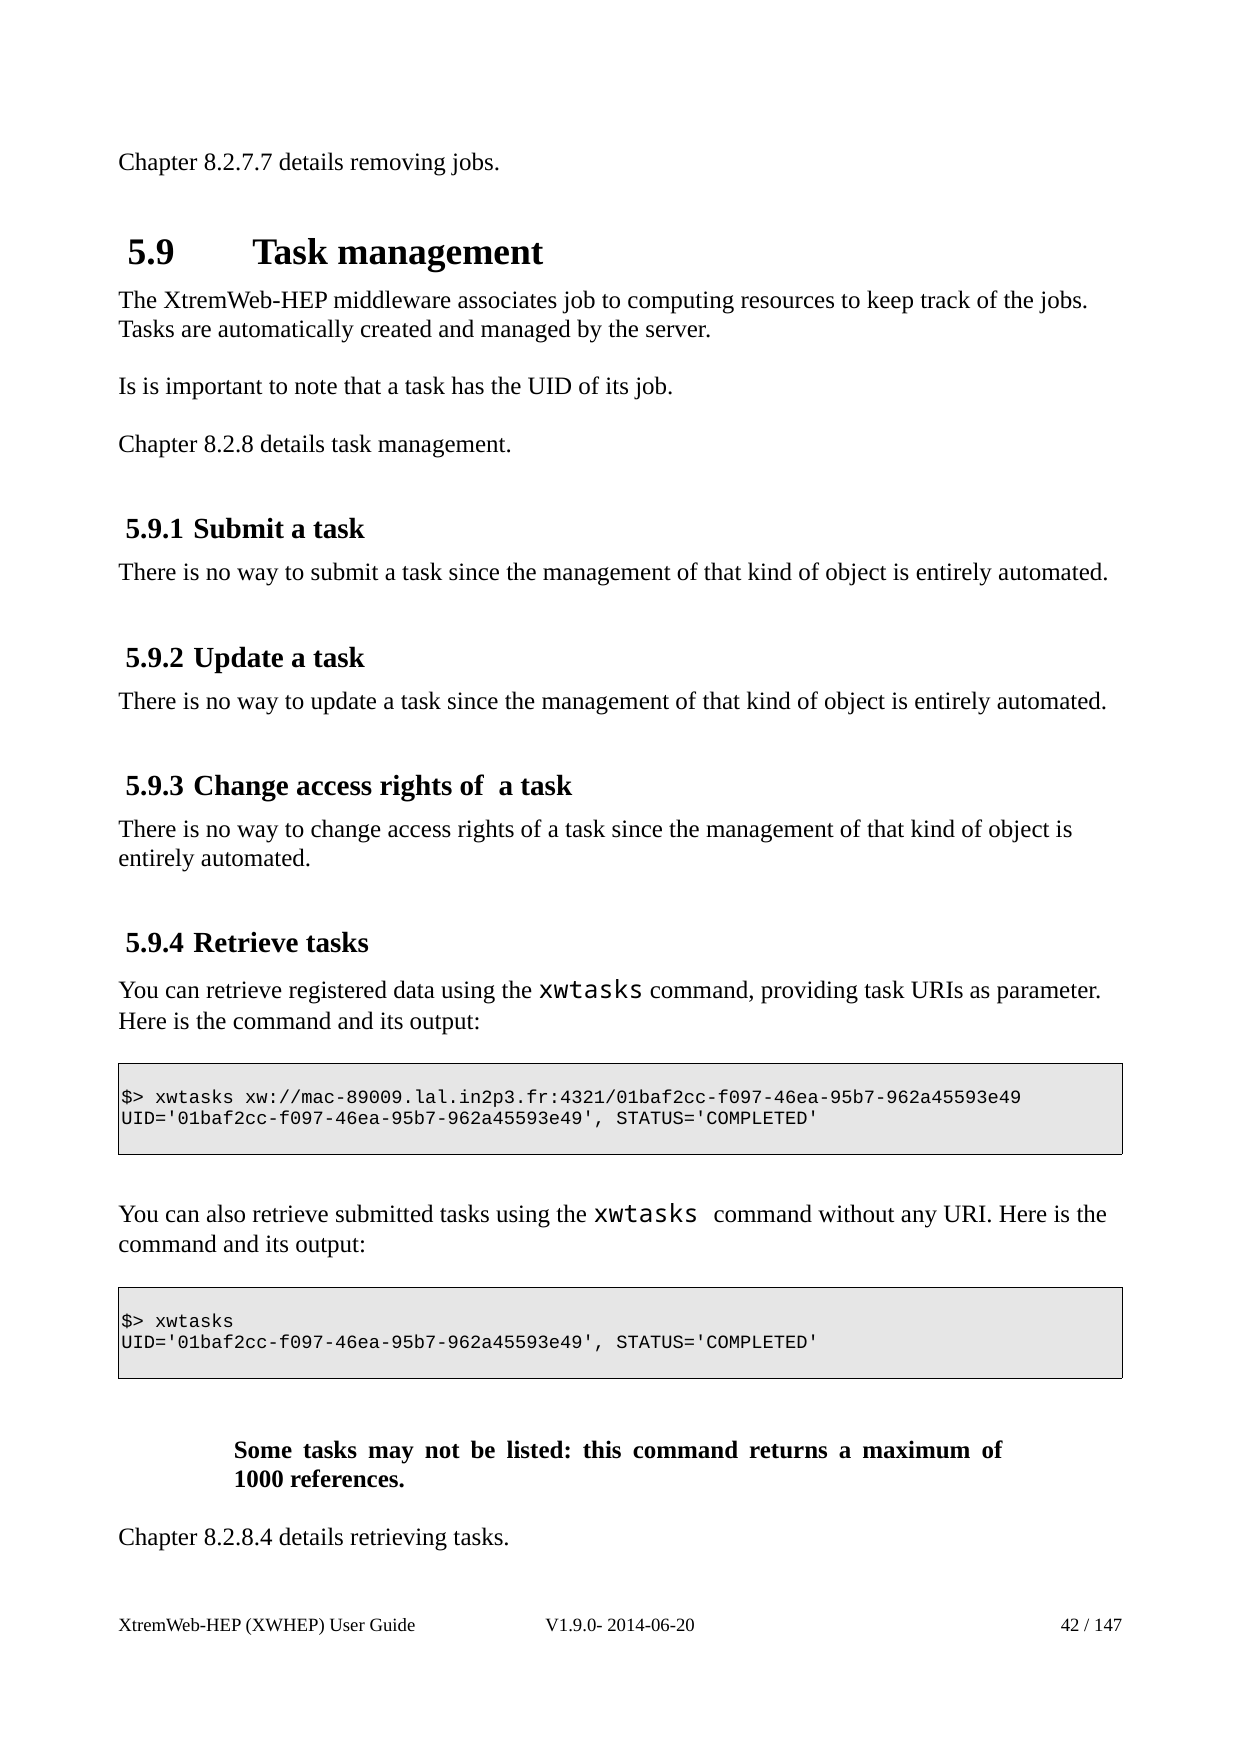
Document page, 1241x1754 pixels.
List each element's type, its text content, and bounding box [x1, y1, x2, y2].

text UID='01baf2cc-f097-46ea-95b7-962a45593e49', STATUS='COMPLETED' [119, 1106, 1122, 1127]
text There is no way to update a task since the management of that kind of object is entirely automated. [118, 686, 1122, 714]
text There is no way to change access rights of a task since the management of that kind of object is entirely automated. [118, 814, 1122, 872]
text $> xwtasks xw://mac-89009.lal.in2p3.fr:4321/01baf2cc-f097-46ea-95b7-962a45593e49 [119, 1084, 1122, 1106]
subtitle Change access rights of a task [118, 768, 1122, 802]
text Chapter 8.2.7.7 details removing jobs. [118, 147, 1122, 176]
text You can also retrieve submitted tasks using the xwtasks command without any URI. Here is the command and its output: [118, 1196, 1122, 1258]
subtitle Retrieve tasks [118, 926, 1122, 959]
text UID='01baf2cc-f097-46ea-95b7-962a45593e49', STATUS='COMPLETED' [119, 1329, 1122, 1351]
subtitle Task management [118, 229, 1122, 272]
text Is is important to note that a task has the UID of its job. [118, 371, 1122, 400]
text $> xwtasks [119, 1308, 1122, 1329]
subtitle Submit a task [118, 511, 1122, 545]
text You can retrieve registered data using the xwtasks command, providing task URIs as parameter. Here is the command and its output: [118, 972, 1122, 1034]
text Chapter 8.2.8.4 details retrieving tasks. [118, 1522, 1122, 1551]
text Some tasks may not be listed: this command returns a maximum of 1000 references. [233, 1436, 1004, 1493]
text There is no way to submit a task since the management of that kind of object is entirely automated. [118, 557, 1122, 586]
text The XtremWeb-HEP middleware associates job to computing resources to keep track of the jobs. Tasks are automatically created and managed by the server. [118, 285, 1122, 342]
text Chapter 8.2.8 details task management. [118, 429, 1122, 457]
subtitle Update a task [118, 640, 1122, 673]
